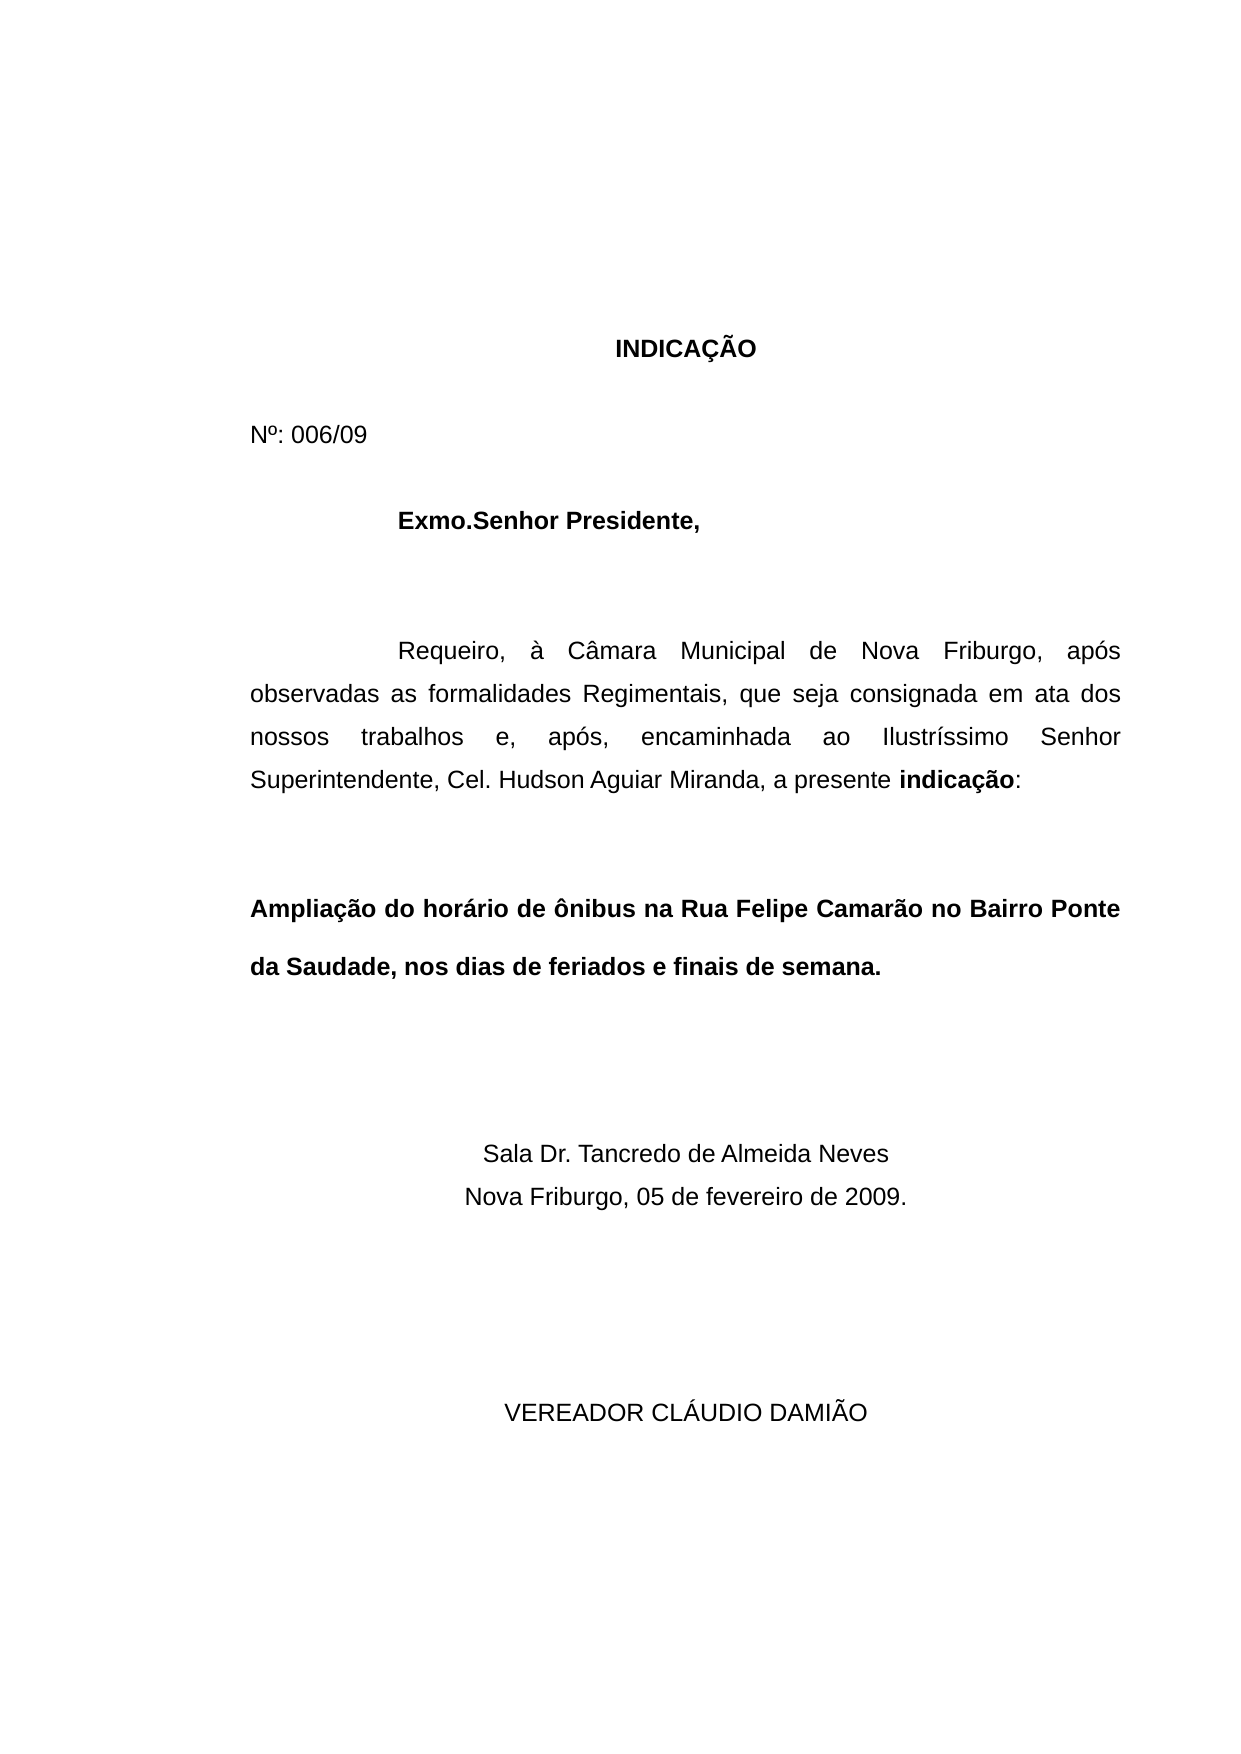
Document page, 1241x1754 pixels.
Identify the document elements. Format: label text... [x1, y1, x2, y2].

text Exmo.Senhor Presidente, [250, 506, 1122, 535]
text VEREADOR CLÁUDIO DAMIÃO [250, 1397, 1122, 1426]
text Sala Dr. Tancredo de Almeida Neves [250, 1139, 1122, 1167]
text Nº: 006/09 [250, 420, 1122, 449]
text Nova Friburgo, 05 de fevereiro de 2009. [250, 1182, 1122, 1211]
text Ampliação do horário de ônibus na Rua Felipe Camarão no Bairro Ponte da Saudade, nos dias de feriados e finais de semana. [250, 894, 1122, 981]
text Requeiro, à Câmara Municipal de Nova Friburgo, após observadas as formalidades Regimentais, que seja consignada em ata dos nossos trabalhos e, após, encaminhada ao Ilustríssimo Senhor Superintendente, Cel. Hudson Aguiar Miranda, a presente indicação: [250, 636, 1122, 794]
text INDICAÇÃO [250, 334, 1122, 362]
